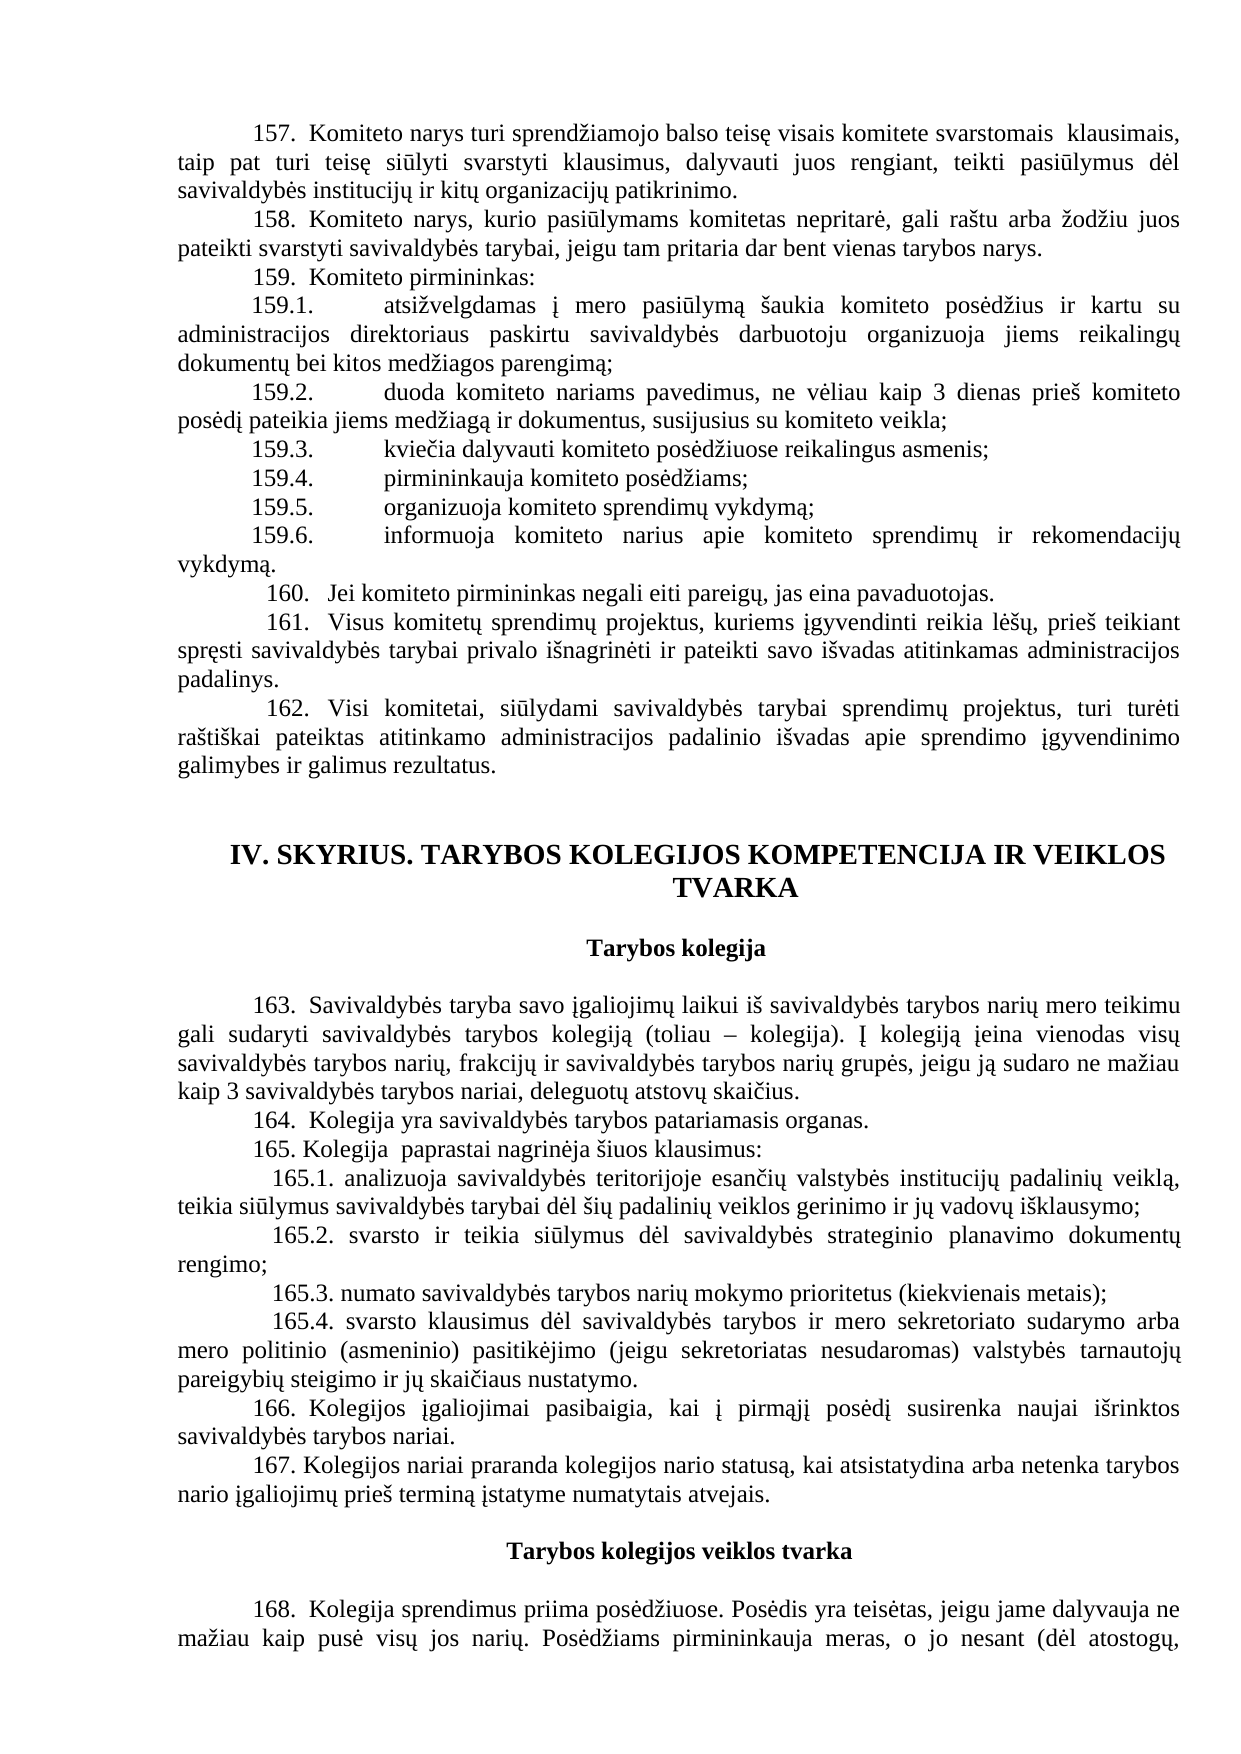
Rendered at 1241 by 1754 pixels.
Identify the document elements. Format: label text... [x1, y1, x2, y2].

text 165. Kolegija paprastai nagrinėja šiuos klausimus: [177, 1134, 1181, 1163]
text 159.4. pirmininkauja komiteto posėdžiams; [177, 463, 1181, 492]
text 159.3. kviečia dalyvauti komiteto posėdžiuose reikalingus asmenis; [177, 434, 1181, 463]
text 160. Jei komiteto pirmininkas negali eiti pareigų, jas eina pavaduotojas. [177, 578, 1181, 607]
text 165.3. numato savivaldybės tarybos narių mokymo prioritetus (kiekvienais metais); [177, 1278, 1181, 1306]
text 166. Kolegijos įgaliojimai pasibaigia, kai į pirmąjį posėdį susirenka naujai išrinktos savivaldybės tarybos nariai. [177, 1393, 1181, 1450]
text 157. Komiteto narys turi sprendžiamojo balso teisę visais komitete svarstomais klausimais, taip pat turi teisę siūlyti svarstyti klausimus, dalyvauti juos rengiant, teikti pasiūlymus dėl savivaldybės institucijų ir kitų organizacijų patikrinimo. [177, 118, 1181, 204]
text 168. Kolegija sprendimus priima posėdžiuose. Posėdis yra teisėtas, jeigu jame dalyvauja ne mažiau kaip pusė visų jos narių. Posėdžiams pirmininkauja meras, o jo nesant (dėl atostogų, [177, 1594, 1181, 1651]
text 161. Visus komitetų sprendimų projektus, kuriems įgyvendinti reikia lėšų, prieš teikiant spręsti savivaldybės tarybai privalo išnagrinėti ir pateikti savo išvadas atitinkamas administracijos padalinys. [177, 607, 1181, 693]
text 159.2. duoda komiteto nariams pavedimus, ne vėliau kaip 3 dienas prieš komiteto posėdį pateikia jiems medžiagą ir dokumentus, susijusius su komiteto veikla; [177, 377, 1181, 434]
text Tarybos kolegijos veiklos tvarka [177, 1536, 1181, 1565]
text 159.6. informuoja komiteto narius apie komiteto sprendimų ir rekomendacijų vykdymą. [177, 521, 1181, 578]
text 159. Komiteto pirmininkas: [177, 262, 1181, 291]
text 158. Komiteto narys, kurio pasiūlymams komitetas nepritarė, gali raštu arba žodžiu juos pateikti svarstyti savivaldybės tarybai, jeigu tam pritaria dar bent vienas tarybos narys. [177, 204, 1181, 262]
text 165.4. svarsto klausimus dėl savivaldybės tarybos ir mero sekretoriato sudarymo arba mero politinio (asmeninio) pasitikėjimo (jeigu sekretoriatas nesudaromas) valstybės tarnautojų pareigybių steigimo ir jų skaičiaus nustatymo. [177, 1306, 1181, 1393]
text 162. Visi komitetai, siūlydami savivaldybės tarybai sprendimų projektus, turi turėti raštiškai pateiktas atitinkamo administracijos padalinio išvadas apie sprendimo įgyvendinimo galimybes ir galimus rezultatus. [177, 693, 1181, 779]
text 159.5. organizuoja komiteto sprendimų vykdymą; [177, 492, 1181, 521]
text 165.1. analizuoja savivaldybės teritorijoje esančių valstybės institucijų padalinių veiklą, teikia siūlymus savivaldybės tarybai dėl šių padalinių veiklos gerinimo ir jų vadovų išklausymo; [177, 1163, 1181, 1220]
text Tarybos kolegija [177, 933, 1181, 961]
text 167. Kolegijos nariai praranda kolegijos nario statusą, kai atsistatydina arba netenka tarybos nario įgaliojimų prieš terminą įstatyme numatytais atvejais. [177, 1450, 1181, 1508]
text 163. Savivaldybės taryba savo įgaliojimų laikui iš savivaldybės tarybos narių mero teikimu gali sudaryti savivaldybės tarybos kolegiją (toliau – kolegija). Į kolegiją įeina vienodas visų savivaldybės tarybos narių, frakcijų ir savivaldybės tarybos narių grupės, jeigu ją sudaro ne mažiau kaip 3 savivaldybės tarybos nariai, deleguotų atstovų skaičius. [177, 990, 1181, 1105]
text IV. SKYRIUS. TARYBOS KOLEGIJOS KOMPETENCIJA IR VEIKLOS TVARKA [215, 837, 1181, 904]
text 159.1. atsižvelgdamas į mero pasiūlymą šaukia komiteto posėdžius ir kartu su administracijos direktoriaus paskirtu savivaldybės darbuotoju organizuoja jiems reikalingų dokumentų bei kitos medžiagos parengimą; [177, 291, 1181, 377]
text 165.2. svarsto ir teikia siūlymus dėl savivaldybės strateginio planavimo dokumentų rengimo; [177, 1220, 1181, 1278]
text 164. Kolegija yra savivaldybės tarybos patariamasis organas. [177, 1105, 1181, 1134]
